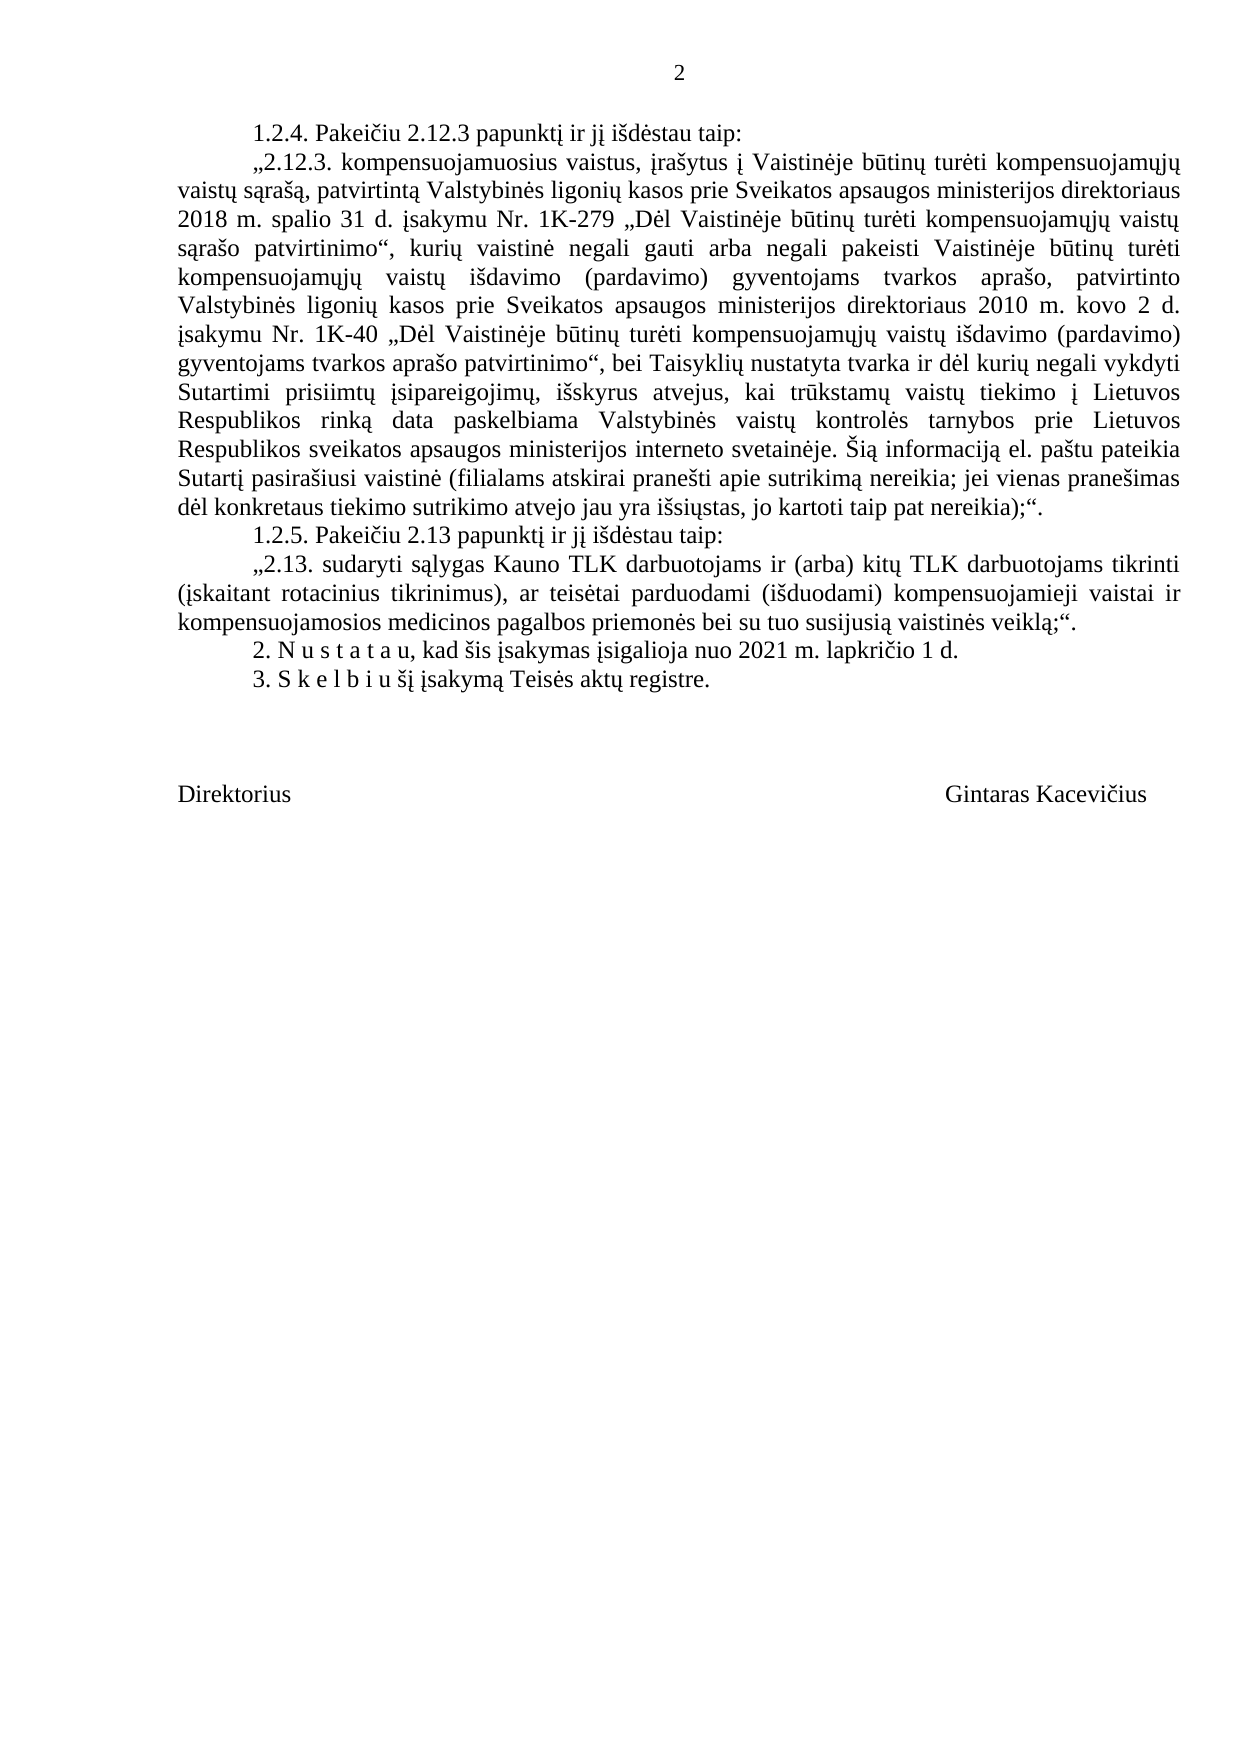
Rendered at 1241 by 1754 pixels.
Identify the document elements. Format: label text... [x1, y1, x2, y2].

text 1.2.4. Pakeičiu 2.12.3 papunktį ir jį išdėstau taip: [177, 118, 1181, 147]
text Direktorius Gintaras Kacevičius [177, 779, 1181, 808]
text 1.2.5. Pakeičiu 2.13 papunktį ir jį išdėstau taip: [177, 521, 1181, 549]
text 2. N u s t a t a u, kad šis įsakymas įsigalioja nuo 2021 m. lapkričio 1 d. [177, 636, 1181, 664]
text „2.13. sudaryti sąlygas Kauno TLK darbuotojams ir (arba) kitų TLK darbuotojams tikrinti (įskaitant rotacinius tikrinimus), ar teisėtai parduodami (išduodami) kompensuojamieji vaistai ir kompensuojamosios medicinos pagalbos priemonės bei su tuo susijusią vaistinės veiklą;“. [177, 549, 1181, 636]
text „2.12.3. kompensuojamuosius vaistus, įrašytus į Vaistinėje būtinų turėti kompensuojamųjų vaistų sąrašą, patvirtintą Valstybinės ligonių kasos prie Sveikatos apsaugos ministerijos direktoriaus 2018 m. spalio 31 d. įsakymu Nr. 1K-279 „Dėl Vaistinėje būtinų turėti kompensuojamųjų vaistų sąrašo patvirtinimo“, kurių vaistinė negali gauti arba negali pakeisti Vaistinėje būtinų turėti kompensuojamųjų vaistų išdavimo (pardavimo) gyventojams tvarkos aprašo, patvirtinto Valstybinės ligonių kasos prie Sveikatos apsaugos ministerijos direktoriaus 2010 m. kovo 2 d. įsakymu Nr. 1K-40 „Dėl Vaistinėje būtinų turėti kompensuojamųjų vaistų išdavimo (pardavimo) gyventojams tvarkos aprašo patvirtinimo“, bei Taisyklių nustatyta tvarka ir dėl kurių negali vykdyti Sutartimi prisiimtų įsipareigojimų, išskyrus atvejus, kai trūkstamų vaistų tiekimo į Lietuvos Respublikos rinką data paskelbiama Valstybinės vaistų kontrolės tarnybos prie Lietuvos Respublikos sveikatos apsaugos ministerijos interneto svetainėje. Šią informaciją el. paštu pateikia Sutartį pasirašiusi vaistinė (filialams atskirai pranešti apie sutrikimą nereikia; jei vienas pranešimas dėl konkretaus tiekimo sutrikimo atvejo jau yra išsiųstas, jo kartoti taip pat nereikia);“. [177, 147, 1181, 521]
text 3. S k e l b i u šį įsakymą Teisės aktų registre. [177, 664, 1181, 693]
